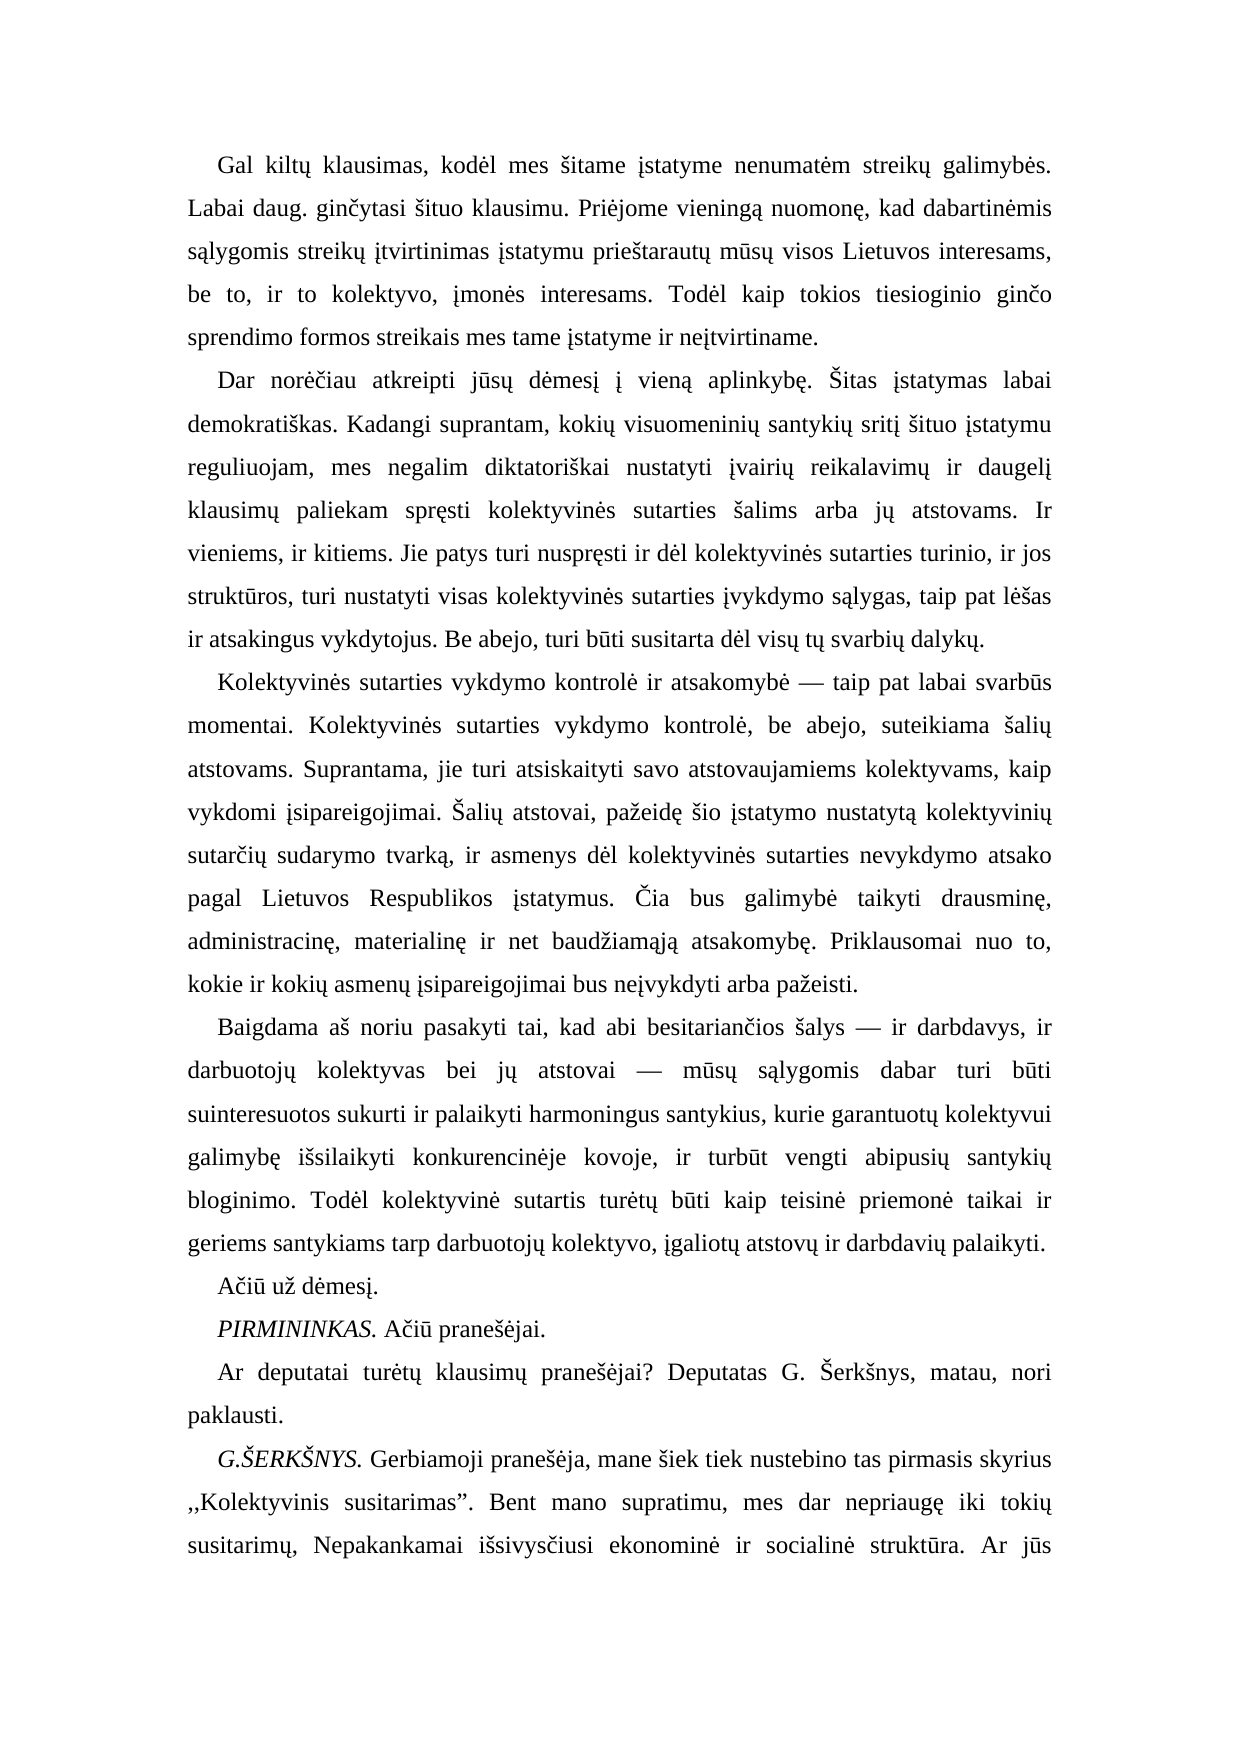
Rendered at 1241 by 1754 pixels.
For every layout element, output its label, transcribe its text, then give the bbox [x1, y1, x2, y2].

text Ar deputatai turėtų klausimų pranešėjai? Deputatas G. Šerkšnys, matau, nori paklausti. [187, 1357, 1053, 1429]
text PIRMININKAS. Ačiū pranešėjai. [187, 1314, 1053, 1343]
text Dar norėčiau atkreipti jūsų dėmesį į vieną aplinkybę. Šitas įstatymas labai demokratiškas. Kadangi suprantam, kokių visuomeninių santykių sritį šituo įstatymu reguliuojam, mes negalim diktatoriškai nustatyti įvairių reikalavimų ir daugelį klausimų paliekam spręsti kolektyvinės sutarties šalims arba jų atstovams. Ir vieniems, ir kitiems. Jie patys turi nuspręsti ir dėl kolektyvinės sutarties turinio, ir jos struktūros, turi nustatyti visas kolektyvinės sutarties įvykdymo sąlygas, taip pat lėšas ir atsakingus vykdytojus. Be abejo, turi būti susitarta dėl visų tų svarbių dalykų. [187, 366, 1053, 653]
text Ačiū už dėmesį. [187, 1271, 1053, 1300]
text Kolektyvinės sutarties vykdymo kontrolė ir atsakomybė — taip pat labai svarbūs momentai. Kolektyvinės sutarties vykdymo kontrolė, be abejo, suteikiama šalių atstovams. Suprantama, jie turi atsiskaityti savo atstovaujamiems kolektyvams, kaip vykdomi įsipareigojimai. Šalių atstovai, pažeidę šio įstatymo nustatytą kolektyvinių sutarčių sudarymo tvarką, ir asmenys dėl kolektyvinės sutarties nevykdymo atsako pagal Lietuvos Respublikos įstatymus. Čia bus galimybė taikyti drausminę, administracinę, materialinę ir net baudžiamąją atsakomybę. Priklausomai nuo to, kokie ir kokių asmenų įsipareigojimai bus neįvykdyti arba pažeisti. [187, 667, 1053, 998]
text G.ŠERKŠNYS. Gerbiamoji pranešėja, mane šiek tiek nustebino tas pirmasis skyrius ,,Kolektyvinis susitarimas”. Bent mano supratimu, mes dar nepriaugę iki tokių susitarimų, Nepakankamai išsivysčiusi ekonominė ir socialinė struktūra. Ar jūs [187, 1444, 1053, 1559]
text Gal kiltų klausimas, kodėl mes šitame įstatyme nenumatėm streikų galimybės. Labai daug. ginčytasi šituo klausimu. Priėjome vieningą nuomonę, kad dabartinėmis sąlygomis streikų įtvirtinimas įstatymu prieštarautų mūsų visos Lietuvos interesams, be to, ir to kolektyvo, įmonės interesams. Todėl kaip tokios tiesioginio ginčo sprendimo formos streikais mes tame įstatyme ir neįtvirtiname. [187, 150, 1053, 351]
text Baigdama aš noriu pasakyti tai, kad abi besitariančios šalys — ir darbdavys, ir darbuotojų kolektyvas bei jų atstovai — mūsų sąlygomis dabar turi būti suinteresuotos sukurti ir palaikyti harmoningus santykius, kurie garantuotų kolektyvui galimybę išsilaikyti konkurencinėje kovoje, ir turbūt vengti abipusių santykių bloginimo. Todėl kolektyvinė sutartis turėtų būti kaip teisinė priemonė taikai ir geriems santykiams tarp darbuotojų kolektyvo, įgaliotų atstovų ir darbdavių palaikyti. [187, 1012, 1053, 1257]
